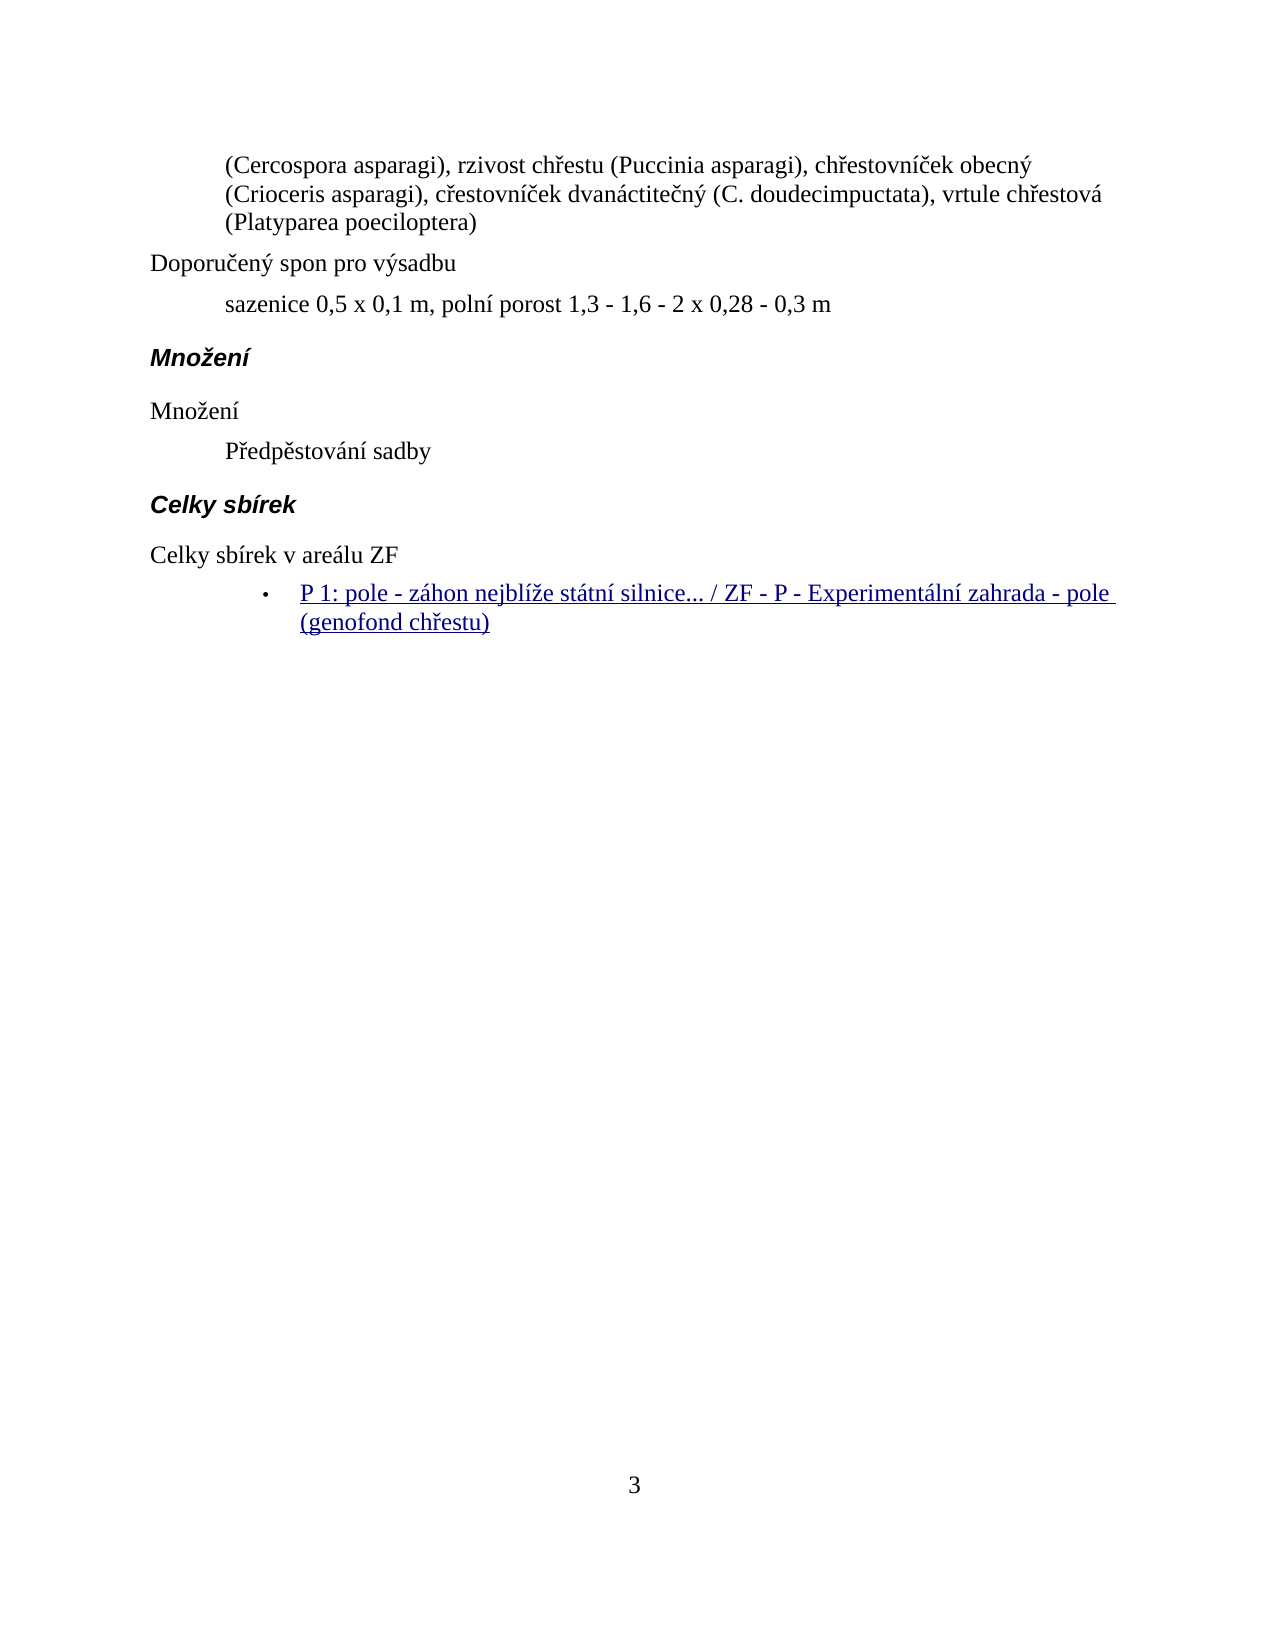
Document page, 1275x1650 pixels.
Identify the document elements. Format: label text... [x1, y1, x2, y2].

subtitle Celky sbírek [150, 490, 1125, 519]
subtitle Množení [150, 343, 1125, 371]
text Doporučený spon pro výsadbu [150, 248, 1125, 277]
text (Cercospora asparagi), rzivost chřestu (Puccinia asparagi), chřestovníček obecný (Crioceris asparagi), cřestovníček dvanáctitečný (C. doudecimpuctata), vrtule chřestová (Platyparea poeciloptera) [225, 150, 1125, 236]
text Předpěstování sadby [225, 436, 1125, 465]
text sazenice 0,5 x 0,1 m, polní porost 1,3 - 1,6 - 2 x 0,28 - 0,3 m [225, 289, 1125, 318]
text Celky sbírek v areálu ZF [150, 540, 1125, 569]
list P 1: pole - záhon nejblíže státní silnice... / ZF - P - Experimentální zahrada - pole (genofond chřestu) [262, 578, 1125, 635]
text Množení [150, 396, 1125, 424]
